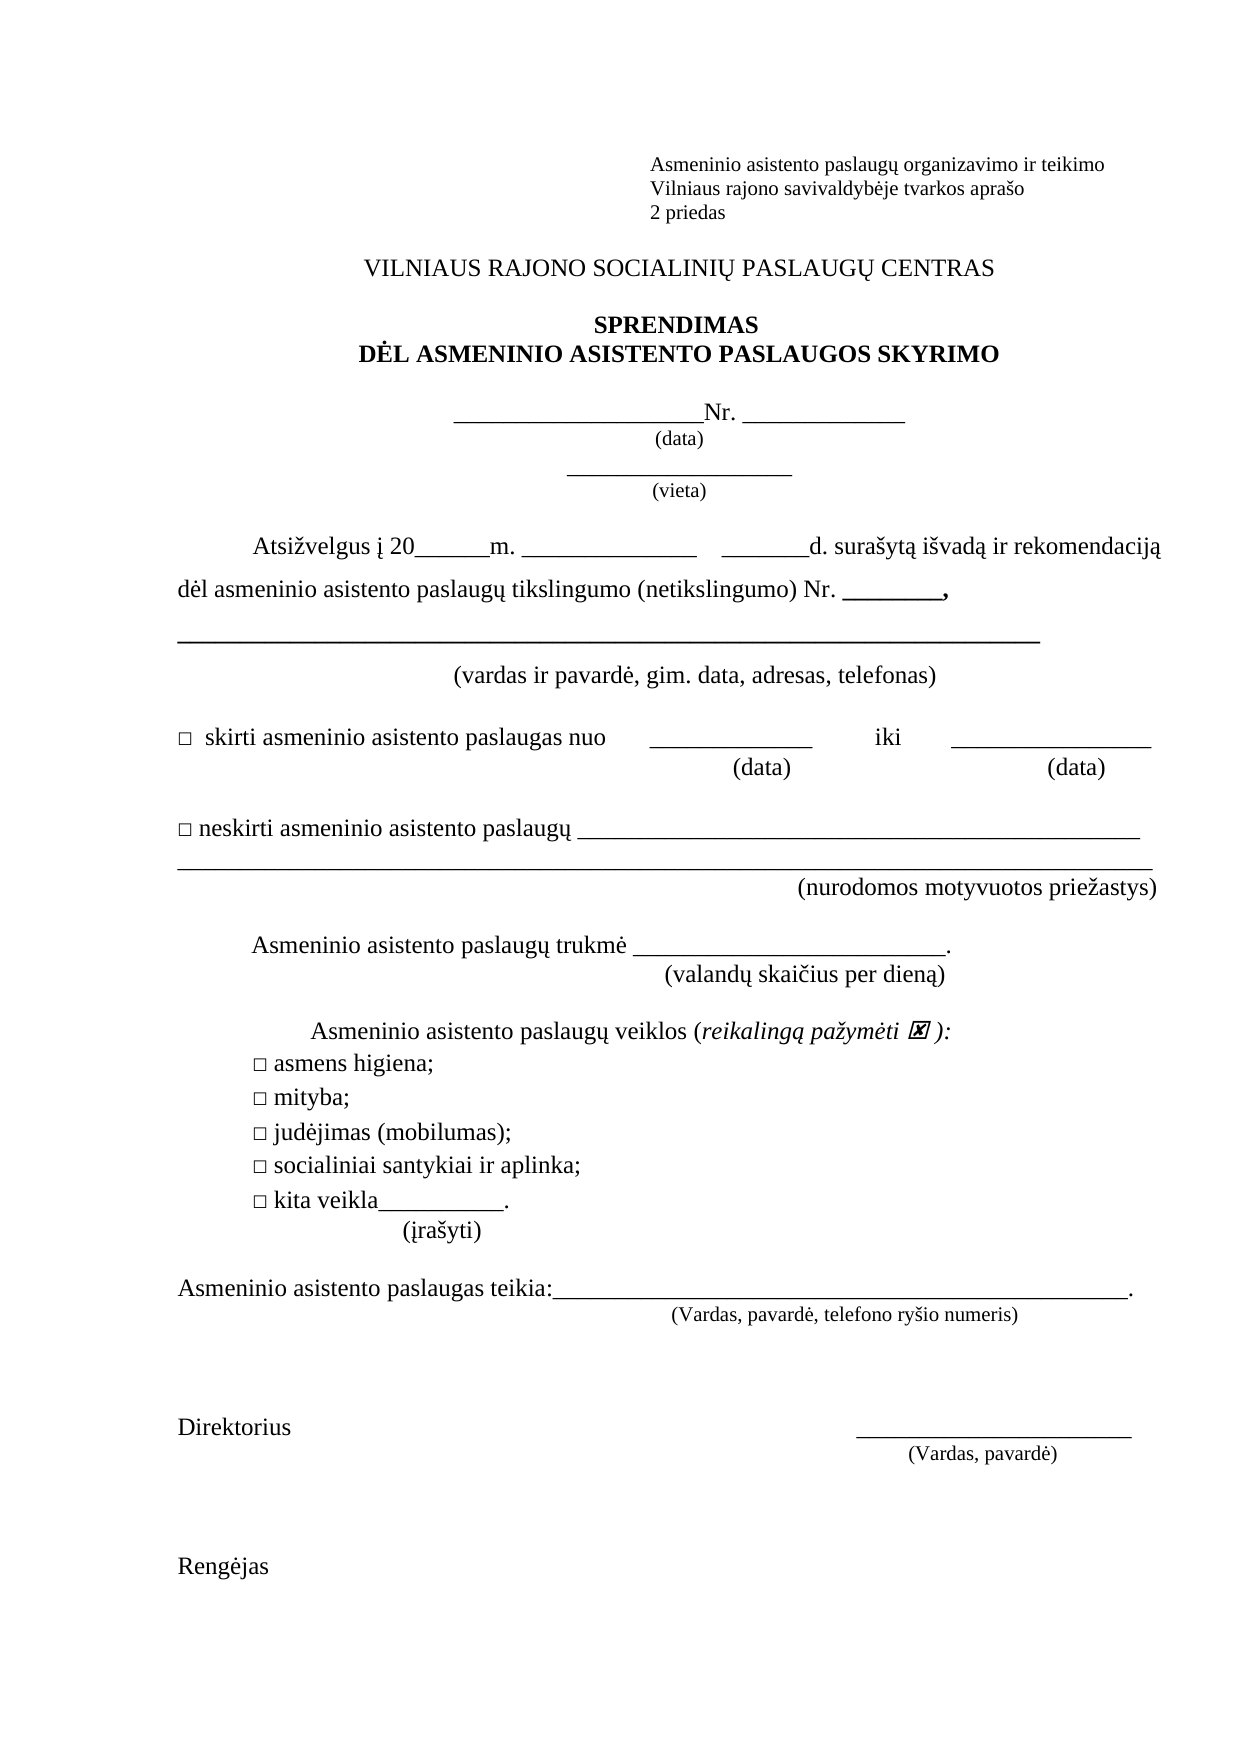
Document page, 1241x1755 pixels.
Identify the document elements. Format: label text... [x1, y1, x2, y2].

text Vilniaus rajono savivaldybėje tvarkos aprašo [177, 176, 1181, 200]
text Direktorius ______________________ [177, 1412, 1181, 1441]
text ☐ judėjimas (mobilumas); [177, 1113, 1181, 1147]
text (vardas ir pavardė, gim. data, adresas, telefonas) [177, 661, 1181, 689]
text Asmeninio asistento paslaugų veiklos (reikalingą pažymėti  ): [177, 1016, 1181, 1045]
text __________________ [177, 450, 1181, 478]
text (įrašyti) [177, 1215, 1181, 1244]
text (valandų skaičius per dieną) [177, 959, 1181, 987]
text ____________________Nr. _____________ [177, 397, 1181, 426]
text (Vardas, pavardė) [177, 1441, 1181, 1465]
text Atsižvelgus į 20______m. ______________ _______d. surašytą išvadą ir rekomendaciją dėl asmeninio asistento paslaugų tikslingumo (netikslingumo) Nr. ________, _____________________________________________________________________ [177, 531, 1181, 646]
text ☐ asmens higiena; [177, 1045, 1181, 1079]
text ☐ mityba; [177, 1079, 1181, 1113]
text ☐ socialiniai santykiai ir aplinka; [177, 1147, 1181, 1181]
text ☐ skirti asmeninio asistento paslaugas nuo _____________ iki ________________ [177, 718, 1181, 752]
text SPRENDIMAS [177, 311, 1181, 339]
text ______________________________________________________________________________ [177, 844, 1181, 872]
text (data) [177, 426, 1181, 450]
text ☐ neskirti asmeninio asistento paslaugų _____________________________________________ [177, 810, 1181, 844]
text (vieta) [177, 478, 1181, 502]
text DĖL ASMENINIO ASISTENTO PASLAUGOS SKYRIMO [177, 339, 1181, 368]
text (data) (data) [177, 752, 1181, 781]
text 2 priedas [177, 200, 1181, 224]
text VILNIAUS RAJONO SOCIALINIŲ PASLAUGŲ CENTRAS [177, 253, 1181, 282]
text Asmeninio asistento paslaugų trukmė _________________________. [177, 930, 1181, 959]
text (nurodomos motyvuotos priežastys) [177, 872, 1181, 901]
text Asmeninio asistento paslaugas teikia:______________________________________________. [177, 1273, 1181, 1302]
text Rengėjas [177, 1551, 1181, 1580]
text (Vardas, pavardė, telefono ryšio numeris) [177, 1302, 1181, 1326]
text Asmeninio asistento paslaugų organizavimo ir teikimo [177, 152, 1181, 176]
text ☐ kita veikla__________. [177, 1181, 1181, 1215]
